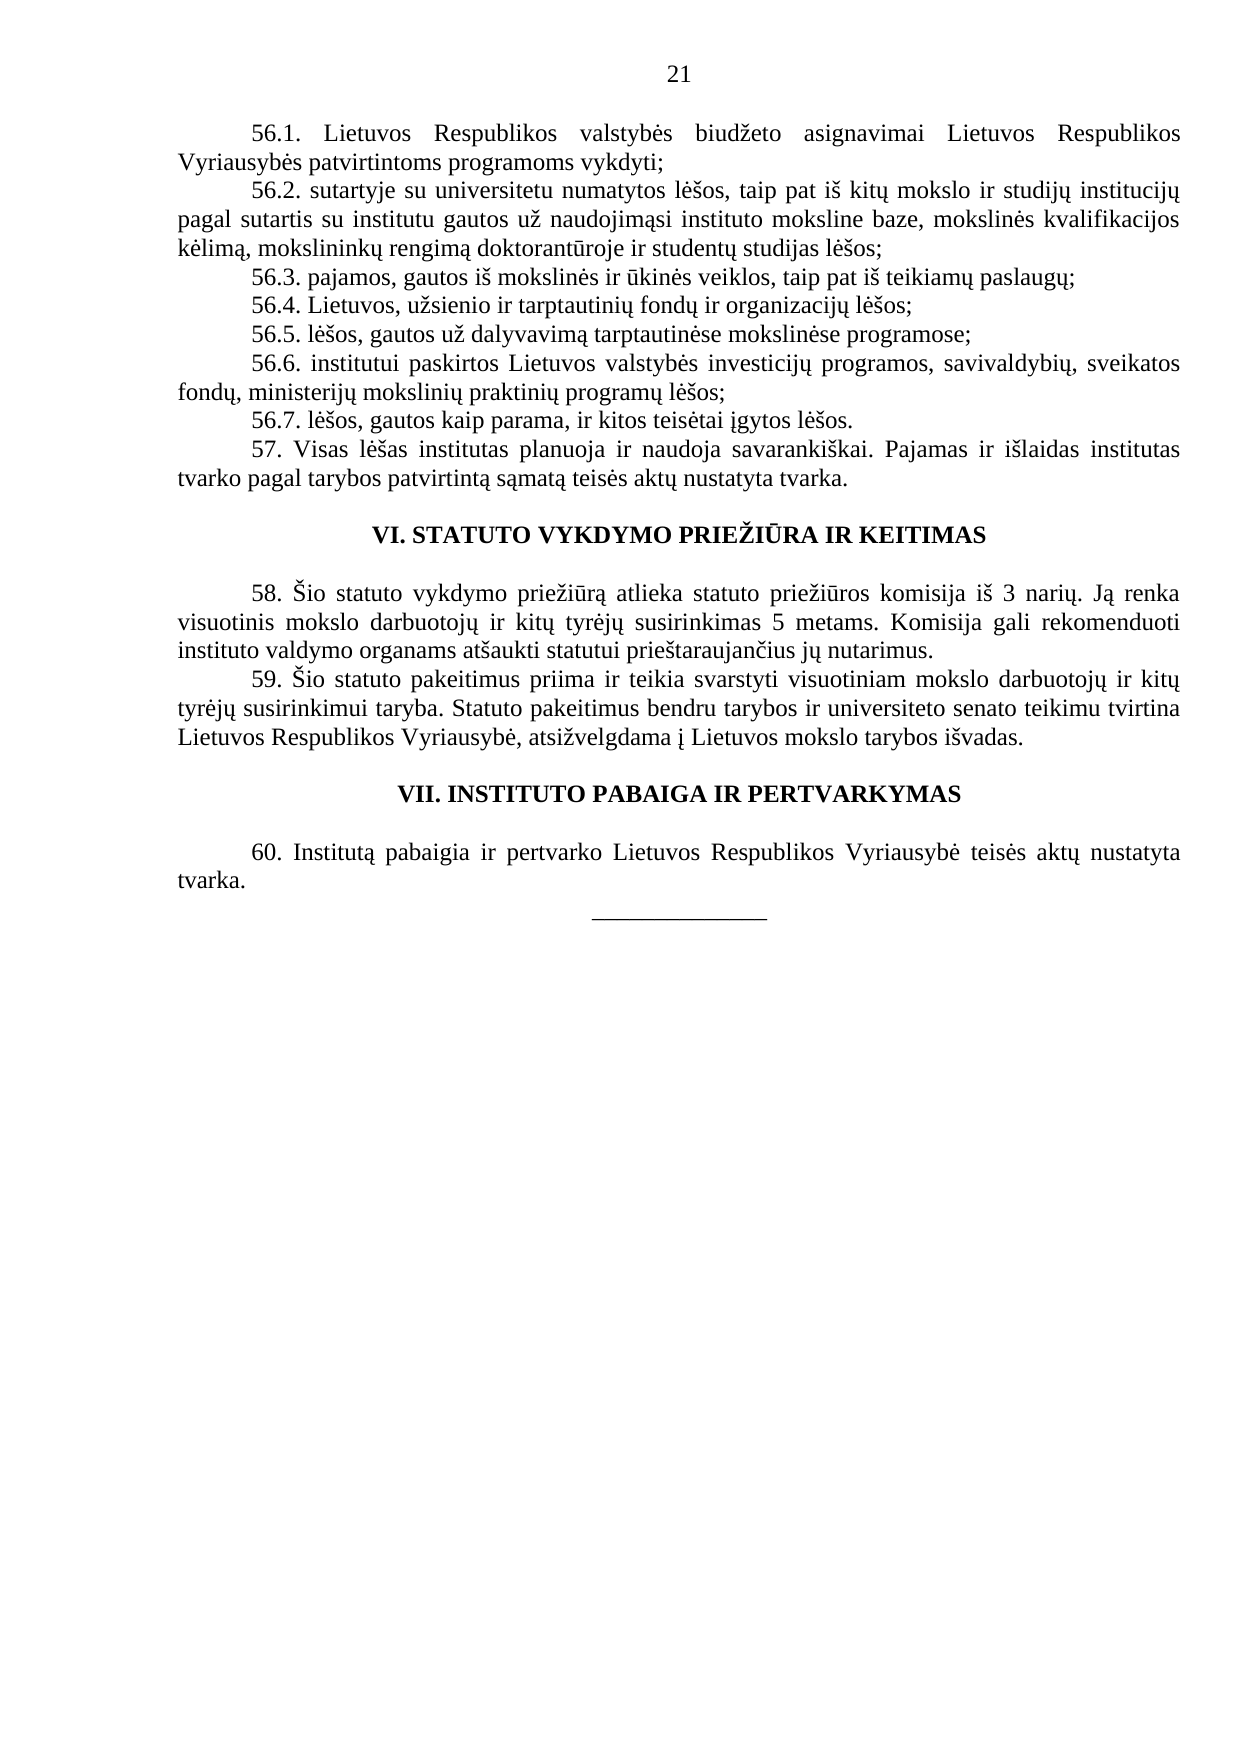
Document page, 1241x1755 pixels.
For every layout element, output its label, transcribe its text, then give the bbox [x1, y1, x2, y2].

text 60. Institutą pabaigia ir pertvarko Lietuvos Respublikos Vyriausybė teisės aktų nustatyta tvarka. [177, 837, 1181, 894]
text 59. Šio statuto pakeitimus priima ir teikia svarstyti visuotiniam mokslo darbuotojų ir kitų tyrėjų susirinkimui taryba. Statuto pakeitimus bendru tarybos ir universiteto senato teikimu tvirtina Lietuvos Respublikos Vyriausybė, atsižvelgdama į Lietuvos mokslo tarybos išvadas. [177, 664, 1181, 751]
text 56.7. lėšos, gautos kaip parama, ir kitos teisėtai įgytos lėšos. [177, 406, 1181, 434]
text 56.5. lėšos, gautos už dalyvavimą tarptautinėse mokslinėse programose; [177, 319, 1181, 348]
text 56.3. pajamos, gautos iš mokslinės ir ūkinės veiklos, taip pat iš teikiamų paslaugų; [177, 262, 1181, 291]
text 57. Visas lėšas institutas planuoja ir naudoja savarankiškai. Pajamas ir išlaidas institutas tvarko pagal tarybos patvirtintą sąmatą teisės aktų nustatyta tvarka. [177, 434, 1181, 492]
text 56.6. institutui paskirtos Lietuvos valstybės investicijų programos, savivaldybių, sveikatos fondų, ministerijų mokslinių praktinių programų lėšos; [177, 348, 1181, 406]
text 56.4. Lietuvos, užsienio ir tarptautinių fondų ir organizacijų lėšos; [177, 291, 1181, 319]
text ______________ [177, 894, 1181, 923]
text VI. STATUTO VYKDYMO PRIEŽIŪRA IR KEITIMAS [177, 521, 1181, 549]
text 58. Šio statuto vykdymo priežiūrą atlieka statuto priežiūros komisija iš 3 narių. Ją renka visuotinis mokslo darbuotojų ir kitų tyrėjų susirinkimas 5 metams. Komisija gali rekomenduoti instituto valdymo organams atšaukti statutui prieštaraujančius jų nutarimus. [177, 578, 1181, 664]
text 56.2. sutartyje su universitetu numatytos lėšos, taip pat iš kitų mokslo ir studijų institucijų pagal sutartis su institutu gautos už naudojimąsi instituto moksline baze, mokslinės kvalifikacijos kėlimą, mokslininkų rengimą doktorantūroje ir studentų studijas lėšos; [177, 176, 1181, 262]
text 56.1. Lietuvos Respublikos valstybės biudžeto asignavimai Lietuvos Respublikos Vyriausybės patvirtintoms programoms vykdyti; [177, 118, 1181, 176]
text VII. INSTITUTO PABAIGA IR PERTVARKYMAS [177, 779, 1181, 808]
